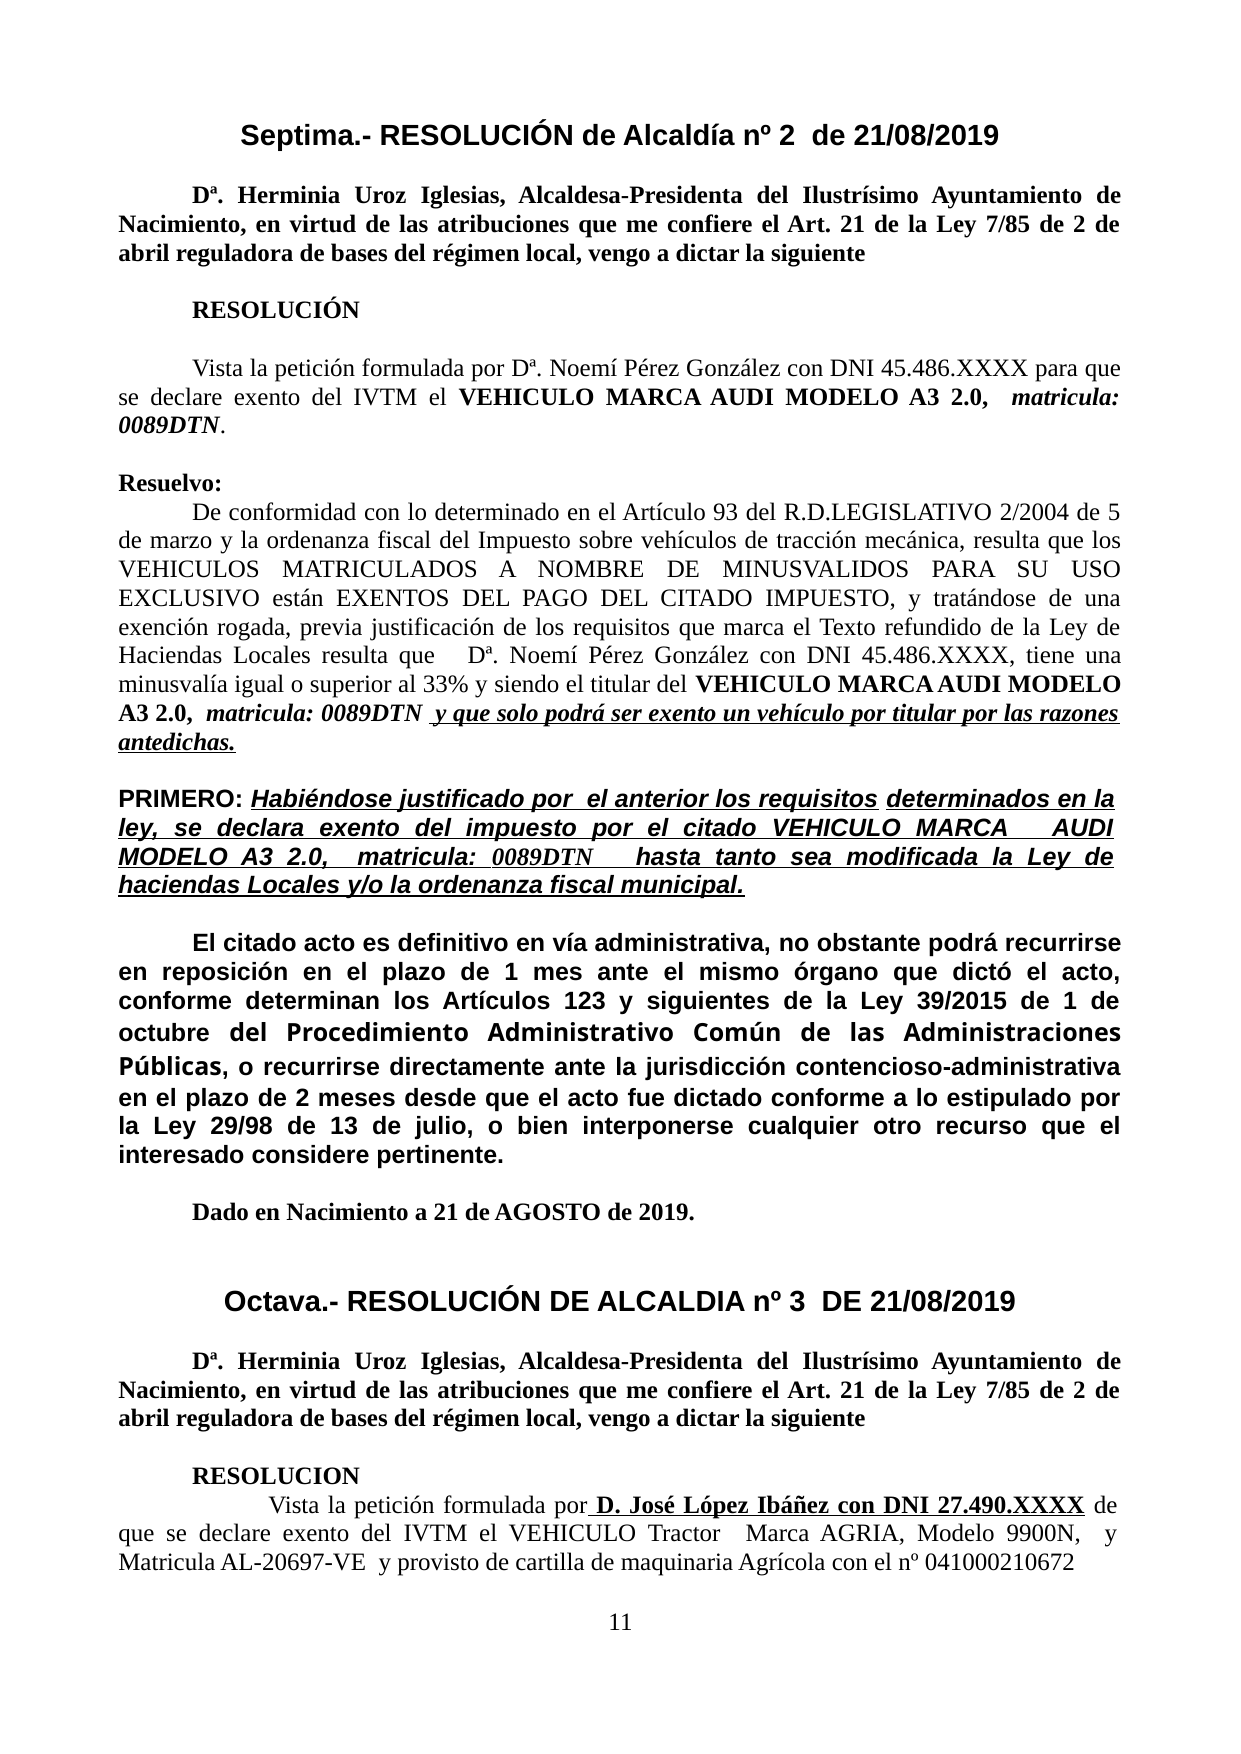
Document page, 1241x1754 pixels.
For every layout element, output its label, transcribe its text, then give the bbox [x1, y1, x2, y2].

title El citado acto es definitivo en vía administrativa, no obstante podrá recurrirse en reposición en el plazo de 1 mes ante el mismo órgano que dictó el acto, conforme determinan los Artículos 123 y siguientes de la Ley 39/2015 de 1 de octubre del Procedimiento Administrativo Común de las Administraciones Públicas, o recurrirse directamente ante la jurisdicción contencioso-administrativa en el plazo de 2 meses desde que el acto fue dictado conforme a lo estipulado por la Ley 29/98 de 13 de julio, o bien interponerse cualquier otro recurso que el interesado considere pertinente. [118, 928, 1122, 1169]
text Dª. Herminia Uroz Iglesias, Alcaldesa-Presidenta del Ilustrísimo Ayuntamiento de Nacimiento, en virtud de las atribuciones que me confiere el Art. 21 de la Ley 7/85 de 2 de abril reguladora de bases del régimen local, vengo a dictar la siguiente [118, 1346, 1122, 1432]
text PRIMERO: Habiéndose justificado por el anterior los requisitos determinados en la ley, se declara exento del impuesto por el citado VEHICULO MARCA AUDI MODELO A3 2.0, matricula: 0089DTN hasta tanto sea modificada la Ley de haciendas Locales y/o la ordenanza fiscal municipal. [118, 784, 1117, 899]
text De conformidad con lo determinado en el Artículo 93 del R.D.LEGISLATIVO 2/2004 de 5 de marzo y la ordenanza fiscal del Impuesto sobre vehículos de tracción mecánica, resulta que los VEHICULOS MATRICULADOS A NOMBRE DE MINUSVALIDOS PARA SU USO EXCLUSIVO están EXENTOS DEL PAGO DEL CITADO IMPUESTO, y tratándose de una exención rogada, previa justificación de los requisitos que marca el Texto refundido de la Ley de Haciendas Locales resulta que Dª. Noemí Pérez González con DNI 45.486.XXXX, tiene una minusvalía igual o superior al 33% y siendo el titular del VEHICULO MARCA AUDI MODELO A3 2.0, matricula: 0089DTN y que solo podrá ser exento un vehículo por titular por las razones antedichas. [118, 497, 1122, 755]
text Septima.- RESOLUCIÓN de Alcaldía nº 2 de 21/08/2019 [118, 118, 1122, 152]
text Vista la petición formulada por Dª. Noemí Pérez González con DNI 45.486.XXXX para que se declare exento del IVTM el VEHICULO MARCA AUDI MODELO A3 2.0, matricula: 0089DTN. [118, 353, 1122, 439]
text Dado en Nacimiento a 21 de AGOSTO de 2019. [118, 1197, 1122, 1226]
text Vista la petición formulada por D. José López Ibáñez con DNI 27.490.XXXX de que se declare exento del IVTM el VEHICULO Tractor Marca AGRIA, Modelo 9900N, y Matricula AL-20697-VE y provisto de cartilla de maquinaria Agrícola con el nº 041000210672 [118, 1490, 1117, 1576]
text RESOLUCIÓN [118, 295, 1122, 324]
text Octava.- RESOLUCIÓN DE ALCALDIA nº 3 DE 21/08/2019 [118, 1284, 1122, 1317]
text RESOLUCION [118, 1461, 1122, 1490]
text Dª. Herminia Uroz Iglesias, Alcaldesa-Presidenta del Ilustrísimo Ayuntamiento de Nacimiento, en virtud de las atribuciones que me confiere el Art. 21 de la Ley 7/85 de 2 de abril reguladora de bases del régimen local, vengo a dictar la siguiente [118, 180, 1122, 267]
text Resuelvo: [118, 468, 974, 497]
